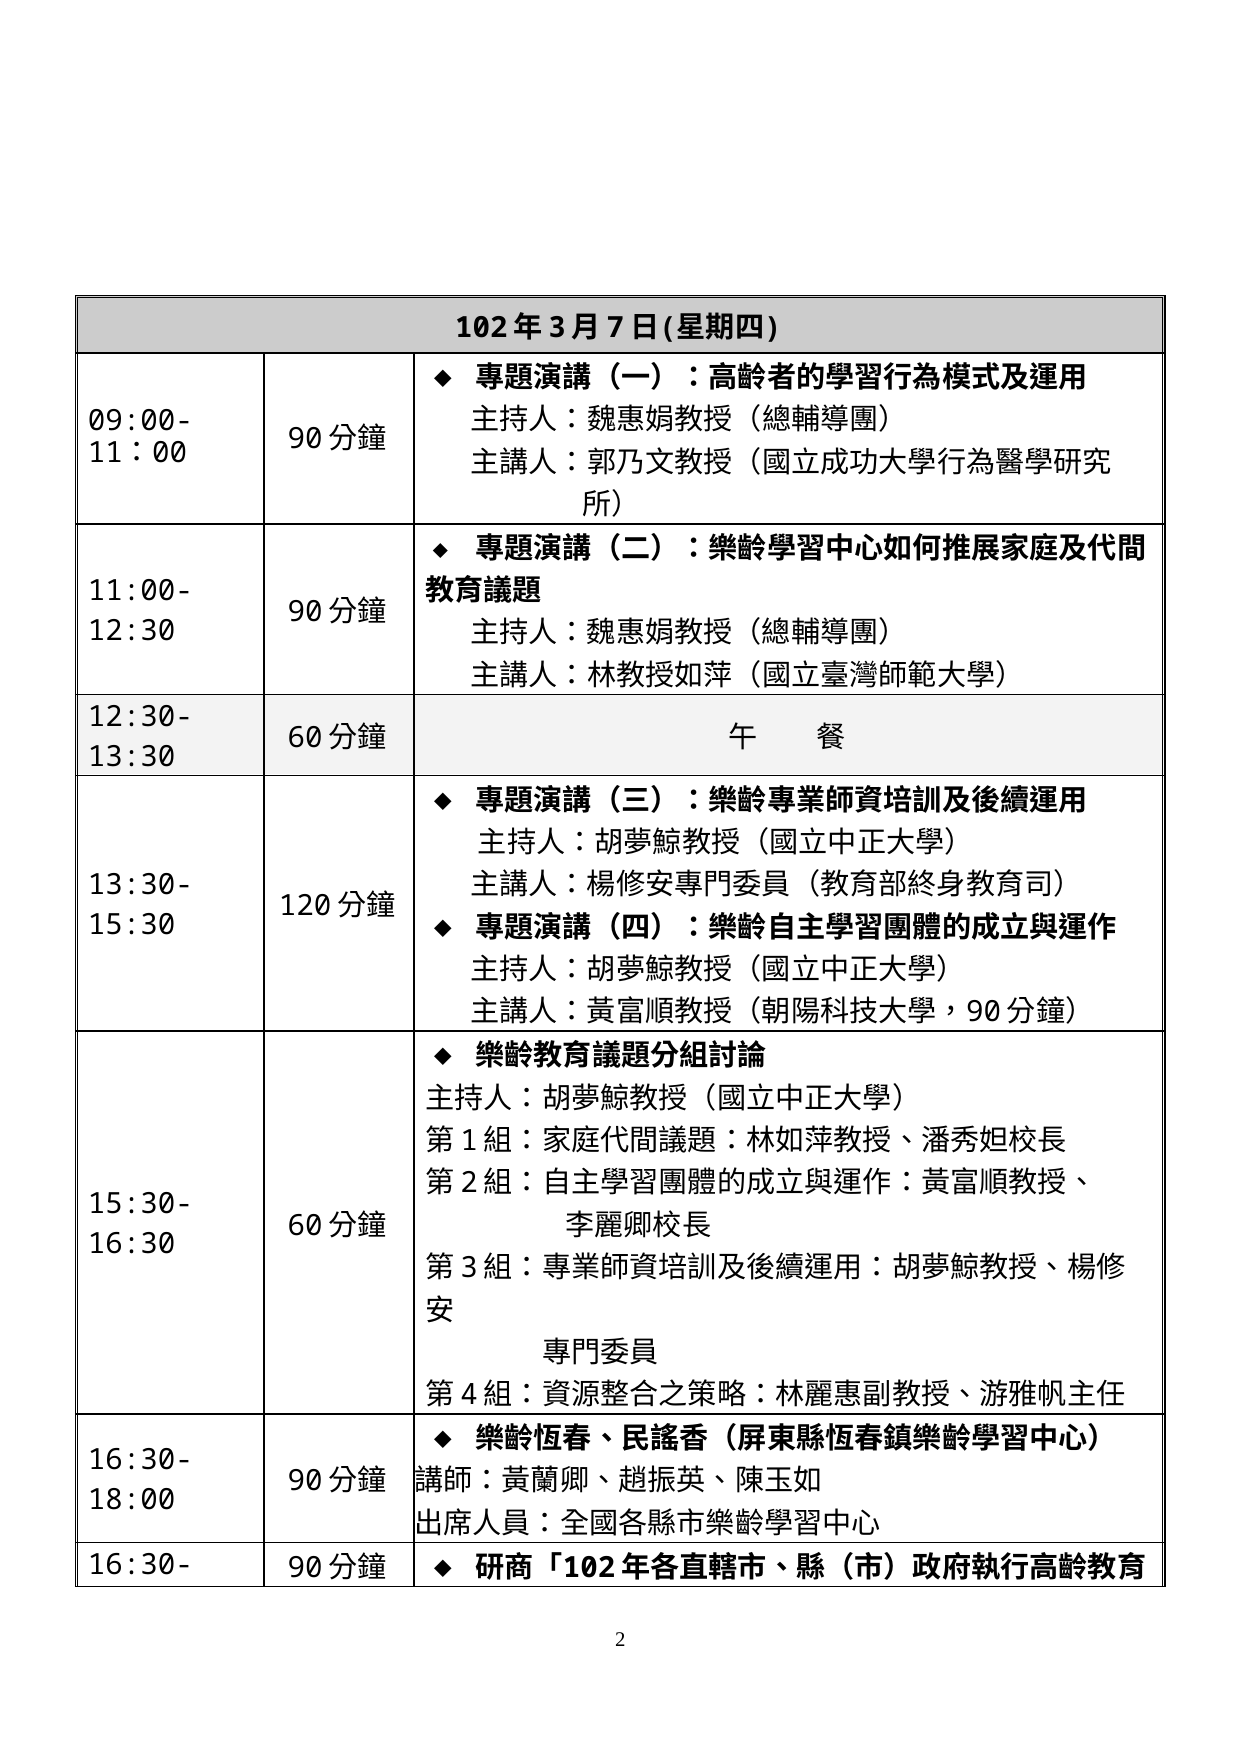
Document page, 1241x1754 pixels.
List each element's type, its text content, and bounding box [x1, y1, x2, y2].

table_cell 樂齡恆春、民謠香（屏東縣恆春鎮樂齡學習中心） 講師：黃蘭卿、趙振英、陳玉如 出席人員：全國各縣市樂齡學習中心 [415, 1415, 1162, 1542]
table_cell 研商「102年各直轄市、縣（市）政府執行高齡教育 [415, 1543, 1162, 1586]
table_header 102年3月7日(星期四) [78, 298, 1162, 352]
table_cell 60分鐘 [265, 695, 413, 774]
table_cell 16:30- [78, 1543, 263, 1586]
table_cell 09:00-11：00 [78, 354, 263, 523]
table_cell 90分鐘 [265, 354, 413, 523]
table_cell 專題演講（二）：樂齡學習中心如何推展家庭及代間教育議題 主持人：魏惠娟教授（總輔導團） 主講人：林教授如萍（國立臺灣師範大學） [415, 525, 1162, 693]
table_cell 13:30-15:30 [78, 776, 263, 1030]
table_cell 12:30-13:30 [78, 695, 263, 774]
table_cell 15:30-16:30 [78, 1032, 263, 1413]
table_cell 60分鐘 [265, 1032, 413, 1413]
table_cell 專題演講（三）：樂齡專業師資培訓及後續運用 主持人：胡夢鯨教授（國立中正大學） 主講人：楊修安專門委員（教育部終身教育司） 專題演講（四）：樂齡自主學習團體的成立與運作 主持人：胡夢鯨教授（國立中正大學） 主講人：黃富順教授（朝陽科技大學，90分鐘） [415, 776, 1162, 1030]
table_cell 90分鐘 [265, 525, 413, 693]
table_cell 專題演講（一）：高齡者的學習行為模式及運用 主持人：魏惠娟教授（總輔導團） 主講人：郭乃文教授（國立成功大學行為醫學研究所） [415, 354, 1162, 523]
table_cell 16:30-18:00 [78, 1415, 263, 1542]
table_cell 11:00-12:30 [78, 525, 263, 693]
table_cell 午 餐 [415, 695, 1162, 774]
table_cell 90分鐘 [265, 1543, 413, 1586]
table_cell 90分鐘 [265, 1415, 413, 1542]
table_cell 120分鐘 [265, 776, 413, 1030]
table_cell 樂齡教育議題分組討論 主持人：胡夢鯨教授（國立中正大學） 第1組：家庭代間議題：林如萍教授、潘秀妲校長 第2組：自主學習團體的成立與運作：黃富順教授、 李麗卿校長 第3組：專業師資培訓及後續運用：胡夢鯨教授、楊修安 專門委員 第4組：資源整合之策略：林麗惠副教授、游雅帆主任 [415, 1032, 1162, 1413]
